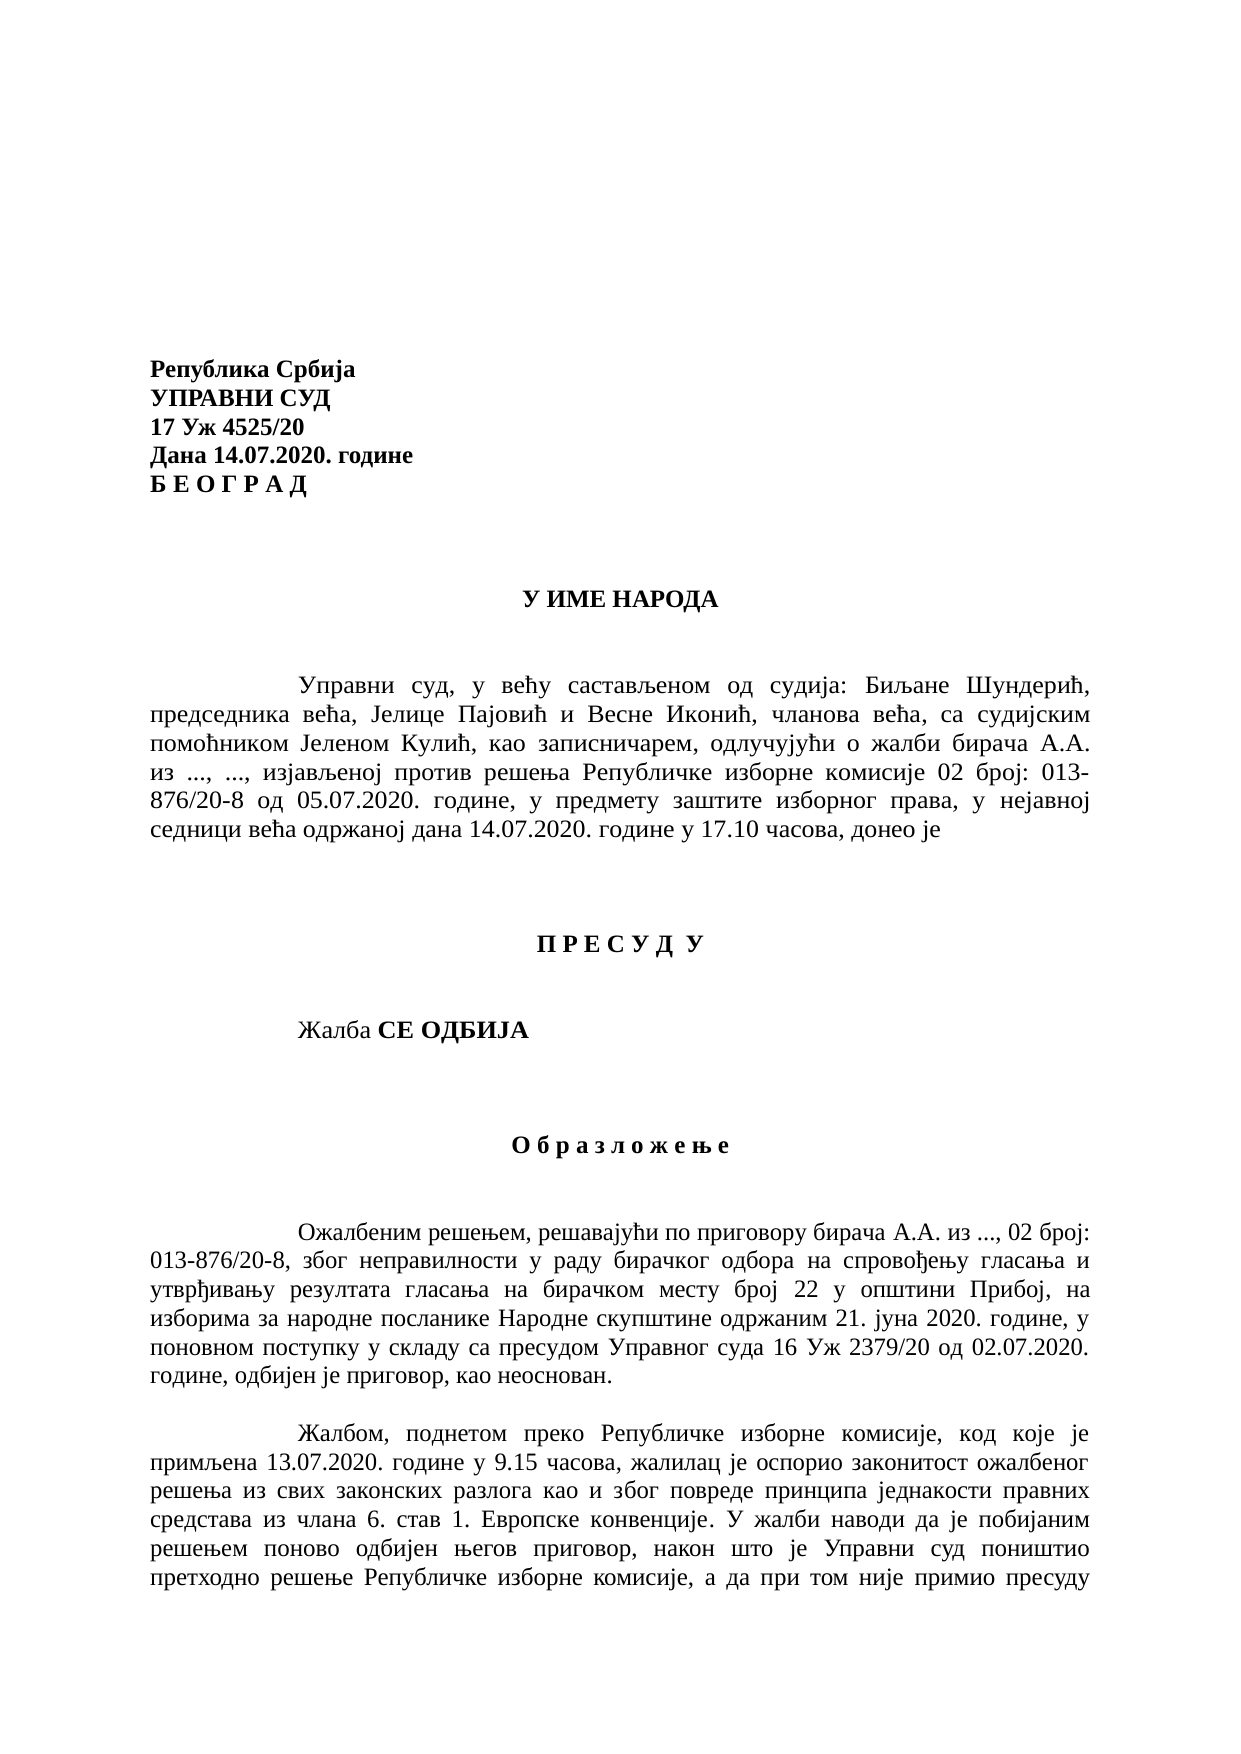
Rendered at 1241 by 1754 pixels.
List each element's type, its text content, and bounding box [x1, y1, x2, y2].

text Република Србија [150, 148, 1090, 383]
text Жалбом, поднетом преко Републичке изборне комисије, код које је примљена 13.07.2020. године у 9.15 часова, жалилац је оспорио законитост ожалбеног решења из свих законских разлога као и због повреде принципа једнакости правних средстава из члана 6. став 1. Европске конвенције. У жалби наводи да је побијаним решењем поново одбијен његов приговор, након што је Управни суд поништио претходно решење Републичке изборне комисије, а да при том није примио пресуду [150, 1418, 1090, 1590]
text У ИМЕ НАРОДА [150, 584, 1090, 613]
text 17 Уж 4525/20 [150, 412, 1090, 440]
text Б Е О Г Р А Д [150, 469, 1090, 498]
text Управни суд, у већу састављеном од судија: Биљане Шундерић, председника већа, Јелице Пајовић и Весне Иконић, чланова већа, са судијским помоћником Јеленом Кулић, као записничарем, одлучујући о жалби бирача А.А. из ..., ..., изјављеној против решења Републичке изборне комисије 02 број: 013-876/20-8 од 05.07.2020. године, у предмету заштите изборног права, у нејавној седници већа одржаној дана 14.07.2020. године у 17.10 часова, донео је [150, 670, 1090, 843]
text П Р Е С У Д У [150, 929, 1090, 958]
text Ожалбеним решењем, решавајући по приговору бирача А.А. из ..., 02 број: 013-876/20-8, због неправилности у раду бирачког одбора на спровођењу гласања и утврђивању резултата гласања на бирачком месту број 22 у општини Прибој, на изборима за народне посланике Народне скупштине одржаним 21. јуна 2020. године, у поновном поступку у складу са пресудом Управног суда 16 Уж 2379/20 од 02.07.2020. године, одбијен је приговор, као неоснован. [150, 1217, 1090, 1389]
text Жалба СЕ ОДБИЈА [150, 1015, 1090, 1044]
text О б р а з л о ж е њ е [150, 1130, 1090, 1159]
text Дана 14.07.2020. године [150, 440, 1090, 469]
text УПРАВНИ СУД [150, 383, 1090, 412]
